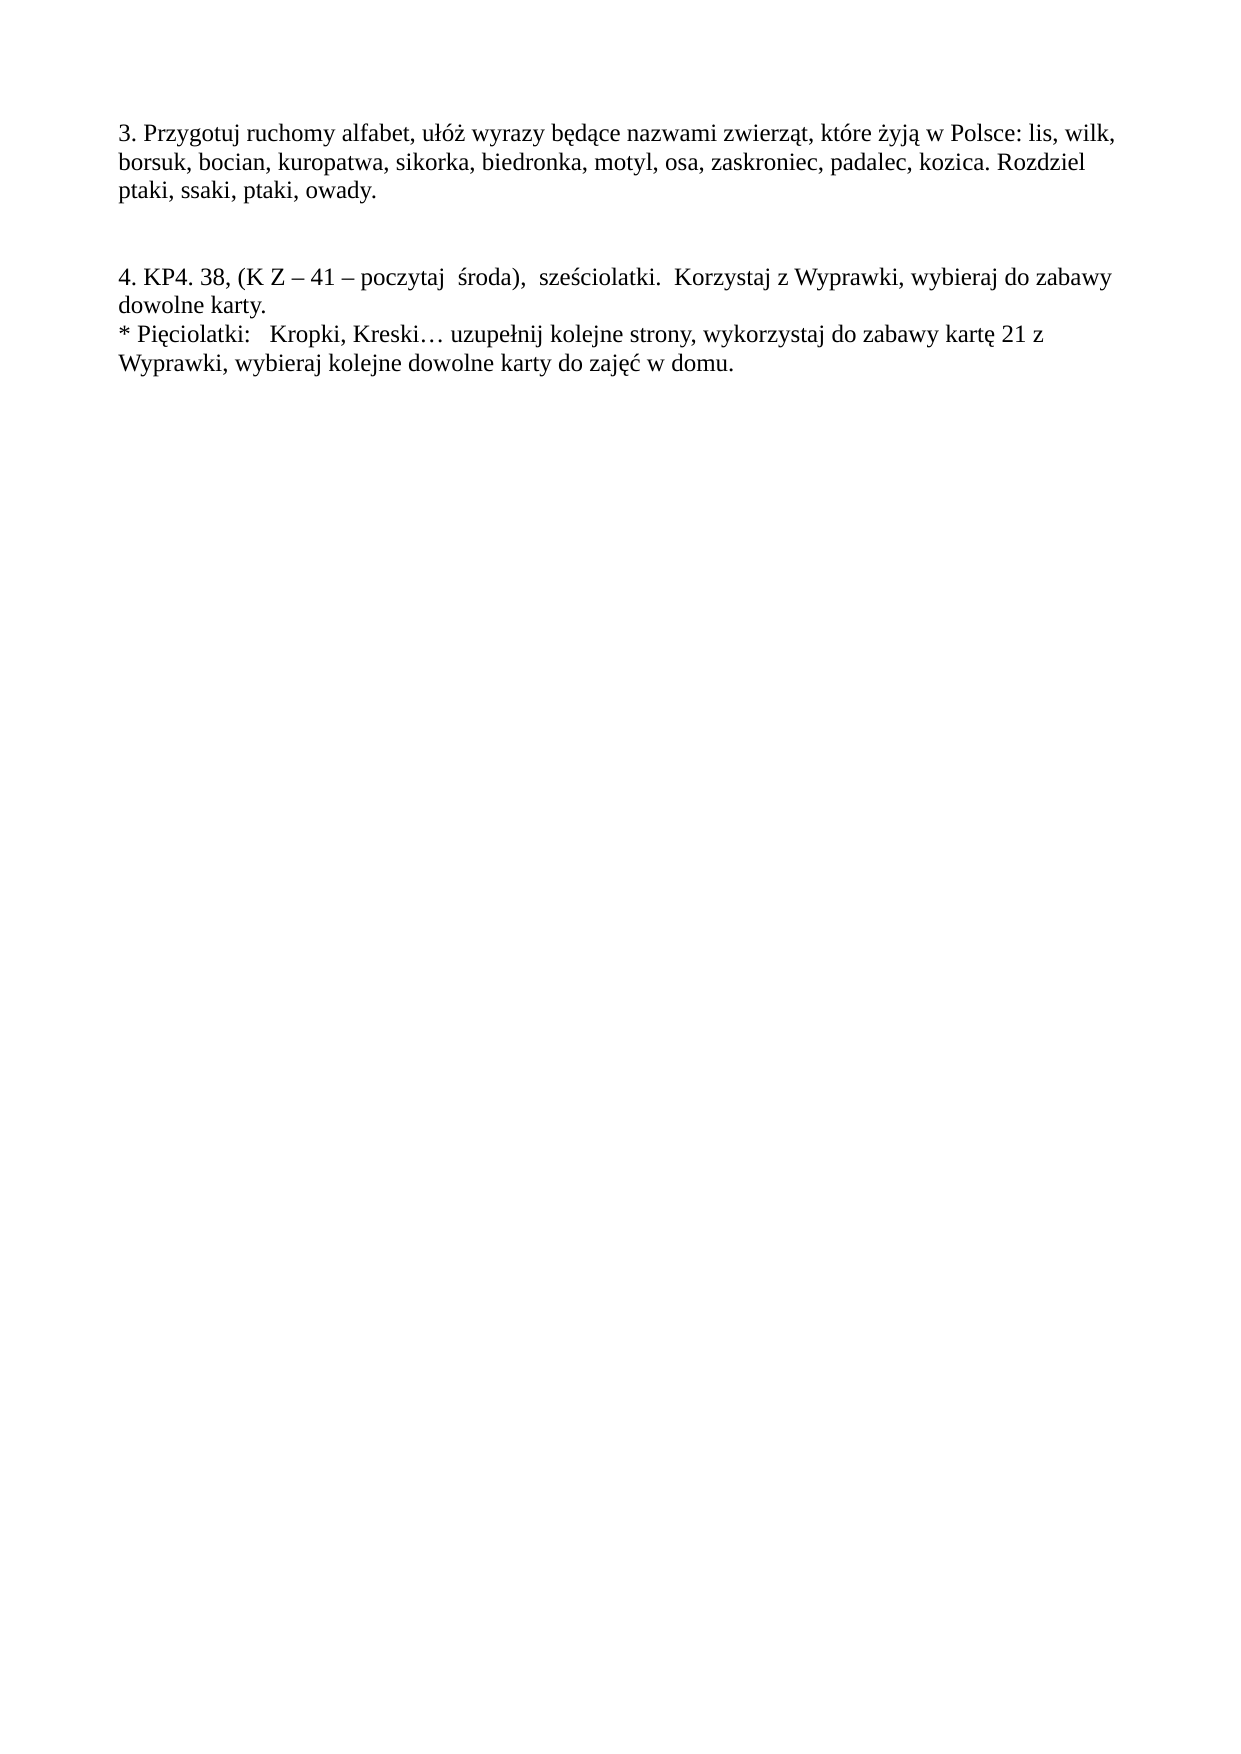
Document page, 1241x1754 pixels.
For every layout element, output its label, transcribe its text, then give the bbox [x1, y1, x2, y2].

text 4. KP4. 38, (K Z – 41 – poczytaj środa), sześciolatki. Korzystaj z Wyprawki, wybieraj do zabawy dowolne karty. [118, 262, 1122, 319]
text 3. Przygotuj ruchomy alfabet, ułóż wyrazy będące nazwami zwierząt, które żyją w Polsce: lis, wilk, borsuk, bocian, kuropatwa, sikorka, biedronka, motyl, osa, zaskroniec, padalec, kozica. Rozdziel ptaki, ssaki, ptaki, owady. [118, 118, 1122, 204]
text * Pięciolatki: Kropki, Kreski… uzupełnij kolejne strony, wykorzystaj do zabawy kartę 21 z Wyprawki, wybieraj kolejne dowolne karty do zajęć w domu. [118, 319, 1122, 377]
